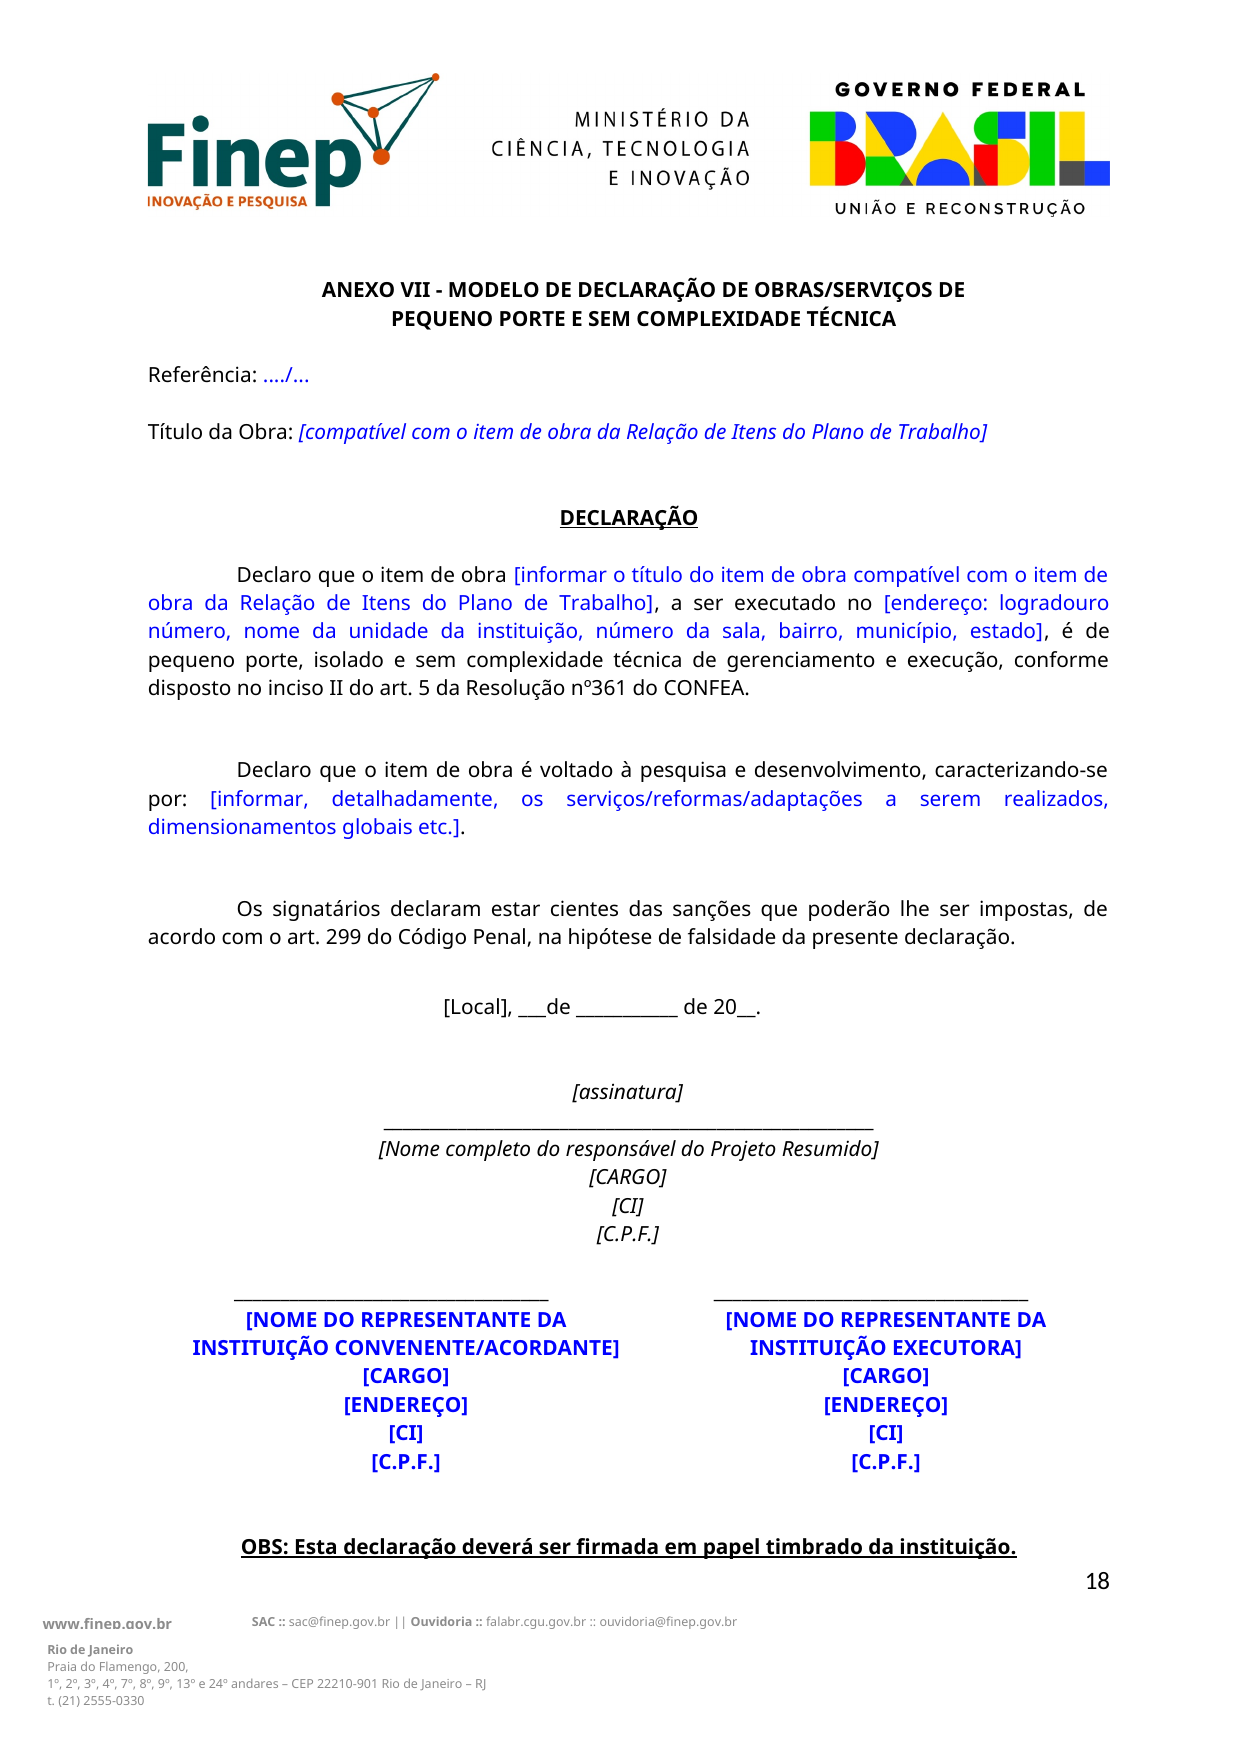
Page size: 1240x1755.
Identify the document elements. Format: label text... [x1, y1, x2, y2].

text Título da Obra: [compatível com o item de obra da Relação de Itens do Plano de Trabalho] [148, 417, 1110, 446]
text [C.P.F.] [148, 1219, 1110, 1248]
text [Local], ___de ___________ de 20__. [369, 992, 1110, 1020]
text [CI] [148, 1191, 1110, 1219]
text ANEXO VII - MODELO DE DECLARAÇÃO DE OBRAS/SERVIÇOS DE [177, 275, 1110, 304]
text DECLARAÇÃO [148, 503, 1110, 531]
table_header __________________________________ [NOME DO REPRESENTANTE DA INSTITUIÇÃO CONVENENTE/ACORDANTE] [CARGO] [ENDEREÇO] [CI] [C.P.F.] [148, 1276, 634, 1504]
text Referência: ..../... [148, 361, 1110, 389]
text _____________________________________________________ [148, 1106, 1110, 1134]
text [CARGO] [148, 1162, 1110, 1191]
table_header __________________________________ [NOME DO REPRESENTANTE DA INSTITUIÇÃO EXECUTORA] [CARGO] [ENDEREÇO] [CI] [C.P.F.] [635, 1276, 1107, 1504]
text Declaro que o item de obra [informar o título do item de obra compatível com o item de obra da Relação de Itens do Plano de Trabalho], a ser executado no [endereço: logradouro número, nome da unidade da instituição, número da sala, bairro, município, estado], é de pequeno porte, isolado e sem complexidade técnica de gerenciamento e execução, conforme disposto no inciso II do art. 5 da Resolução nº361 do CONFEA. [148, 560, 1110, 702]
text Os signatários declaram estar cientes das sanções que poderão lhe ser impostas, de acordo com o art. 299 do Código Penal, na hipótese de falsidade da presente declaração. [148, 894, 1110, 951]
text PEQUENO PORTE E SEM COMPLEXIDADE TÉCNICA [177, 304, 1110, 332]
text OBS: Esta declaração deverá ser firmada em papel timbrado da instituição. [148, 1532, 1110, 1561]
text [Nome completo do responsável do Projeto Resumido]­­ [148, 1134, 1110, 1162]
table_header [148, 1504, 687, 1532]
text [assinatura] [148, 1077, 1110, 1106]
text Declaro que o item de obra é voltado à pesquisa e desenvolvimento, caracterizando-se por: [informar, detalhadamente, os serviços/reformas/adaptações a serem realizados, dimensionamentos globais etc.]. [148, 755, 1110, 841]
